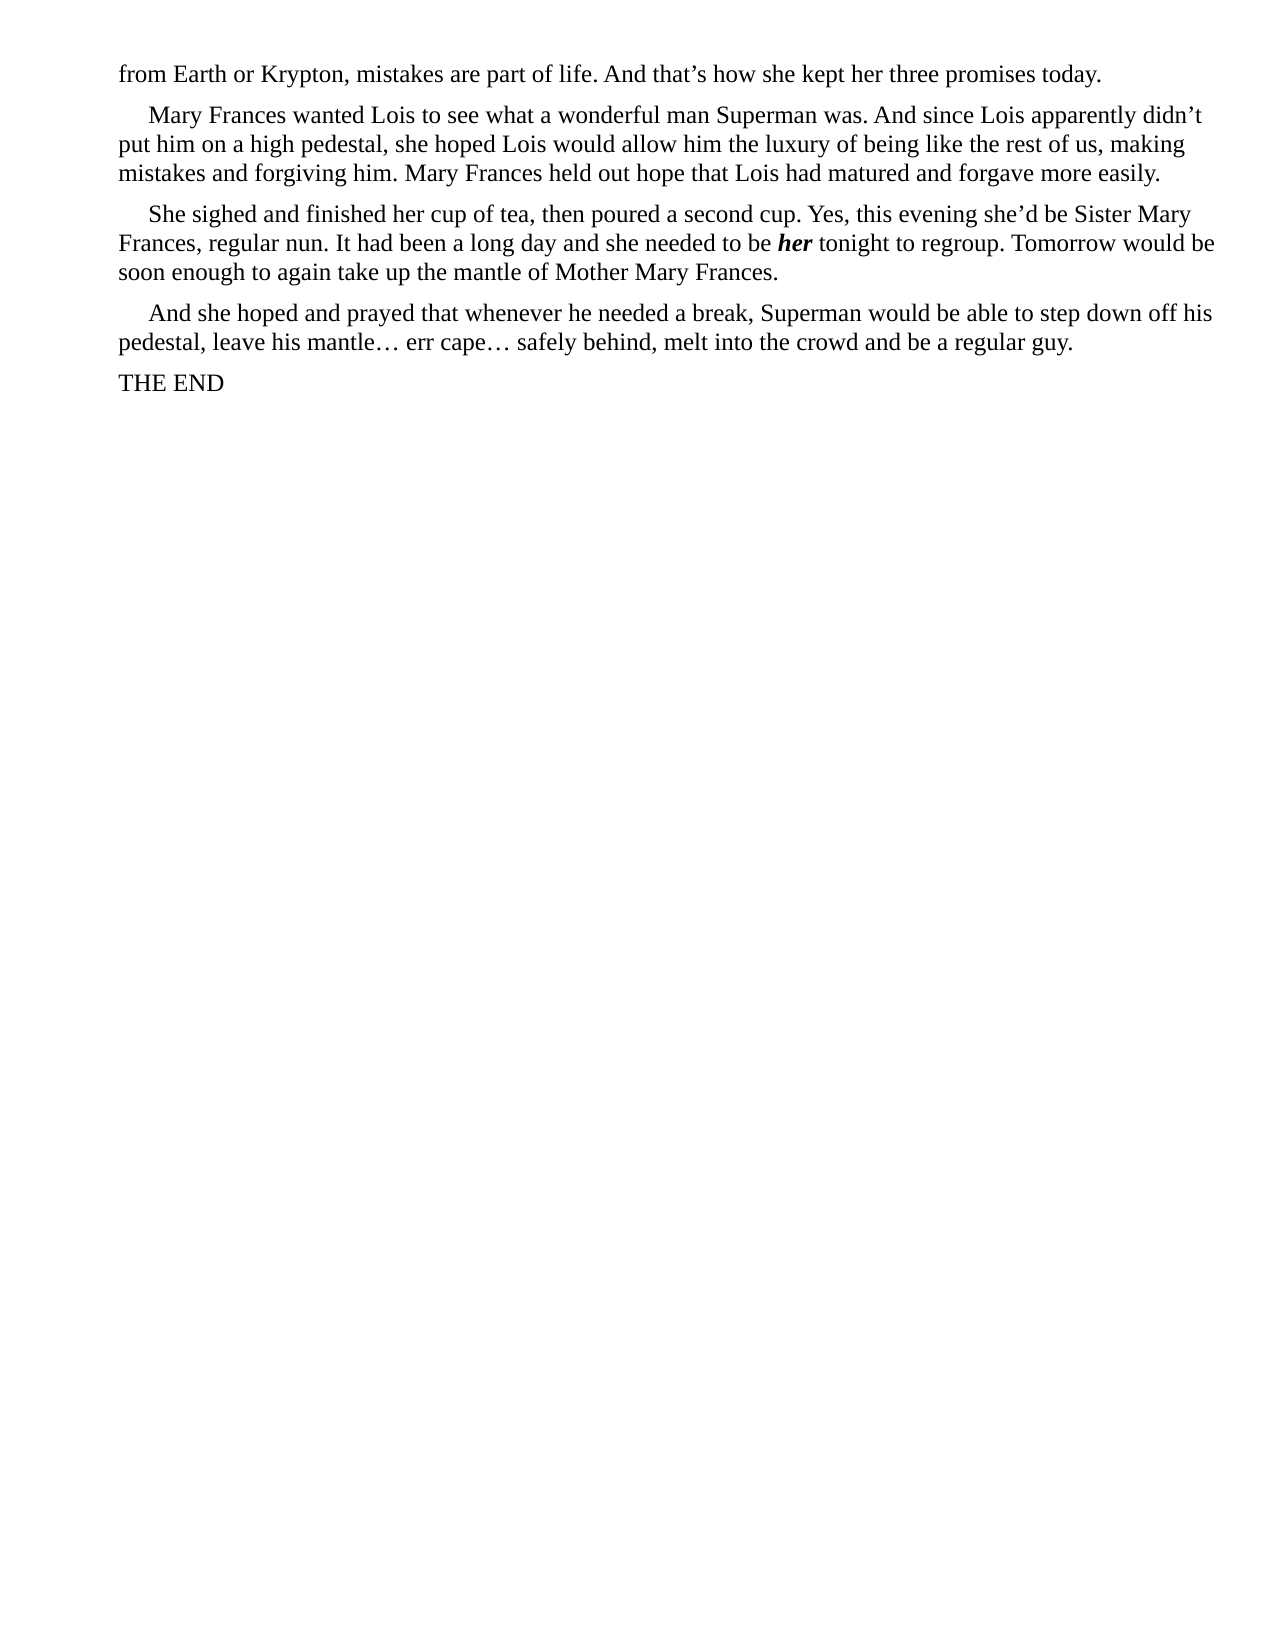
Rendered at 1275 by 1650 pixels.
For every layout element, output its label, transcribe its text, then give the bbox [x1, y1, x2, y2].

text Mary Frances wanted Lois to see what a wonderful man Superman was. And since Lois apparently didn’t put him on a high pedestal, she hoped Lois would allow him the luxury of being like the rest of us, making mistakes and forgiving him. Mary Frances held out hope that Lois had matured and forgave more easily. [118, 100, 1216, 187]
text THE END [118, 368, 1216, 397]
text And she hoped and prayed that whenever he needed a break, Superman would be able to step down off his pedestal, leave his mantle… err cape… safely behind, melt into the crowd and be a regular guy. [118, 298, 1216, 355]
text She sighed and finished her cup of tea, then poured a second cup. Yes, this evening she’d be Sister Mary Frances, regular nun. It had been a long day and she needed to be her tonight to regroup. Tomorrow would be soon enough to again take up the mantle of Mother Mary Frances. [118, 199, 1216, 285]
text from Earth or Krypton, mistakes are part of life. And that’s how she kept her three promises today. [118, 59, 1216, 88]
